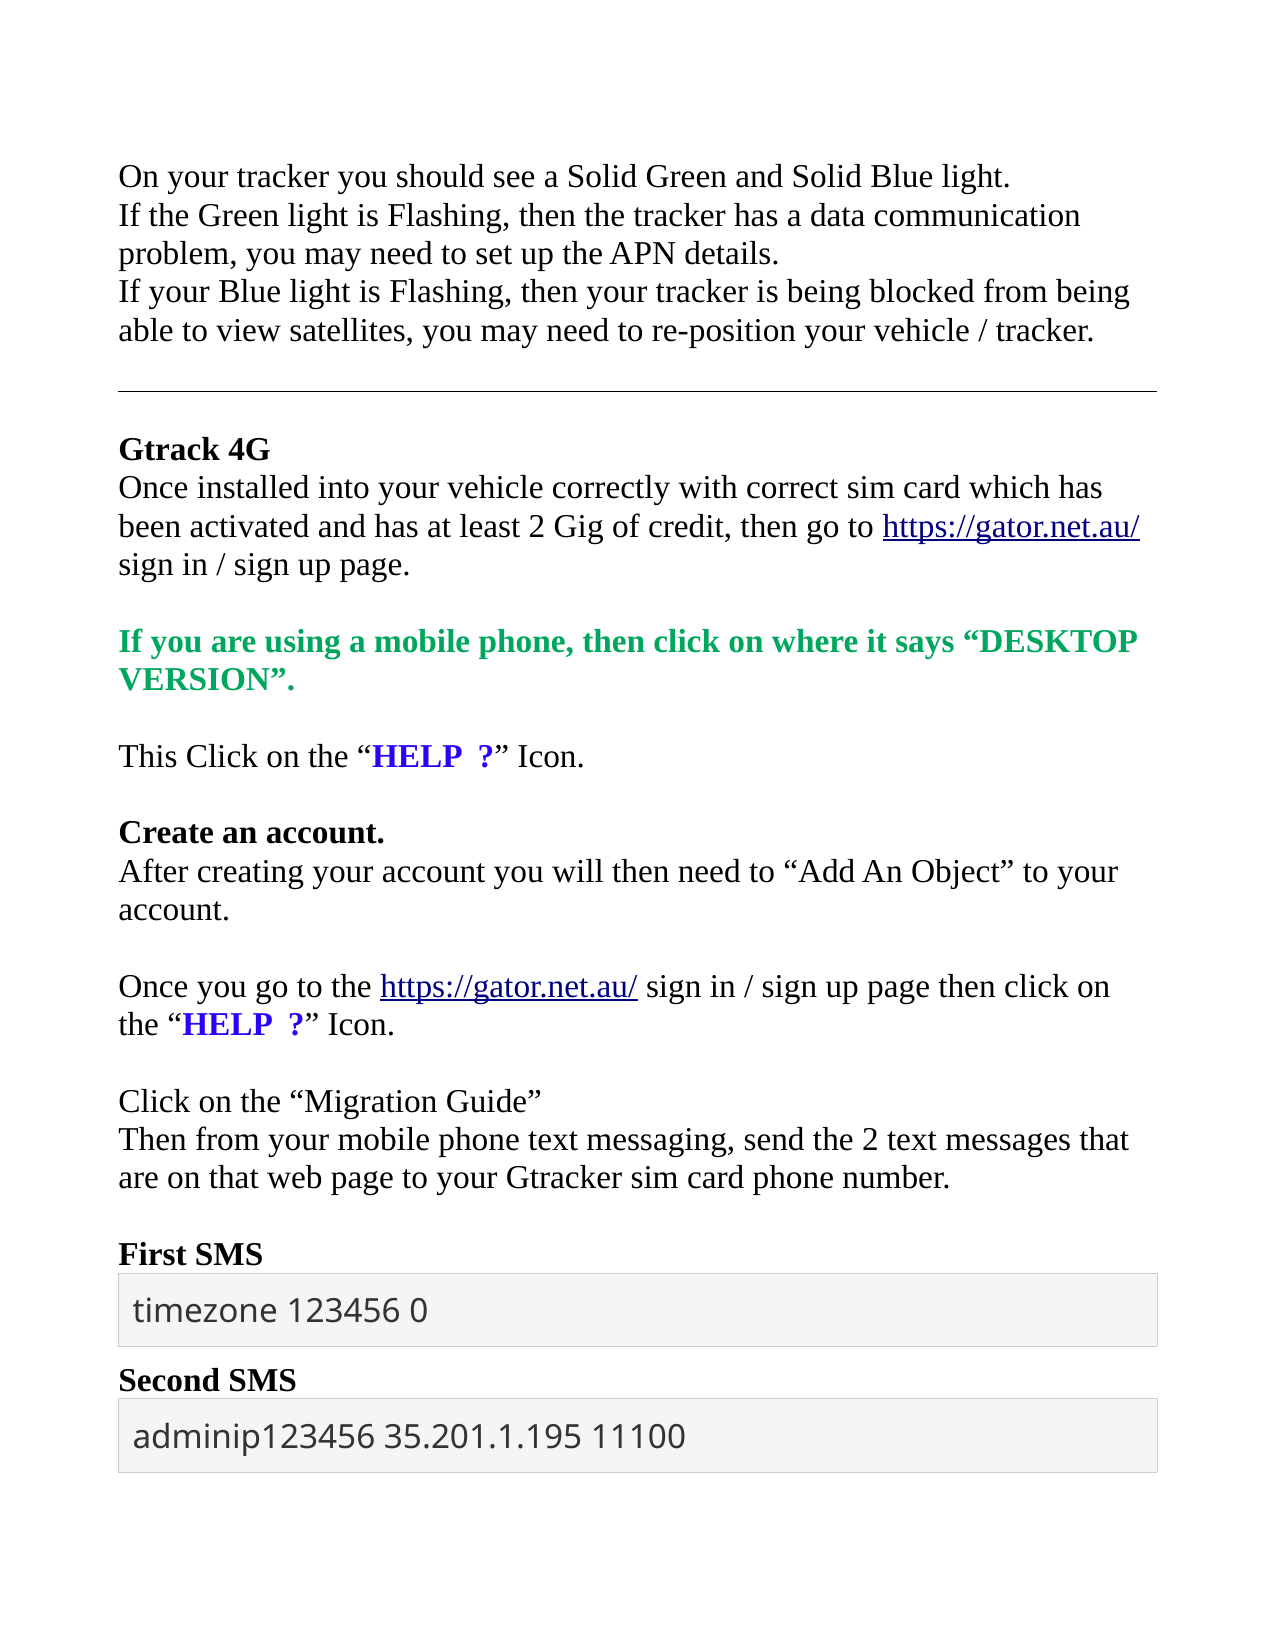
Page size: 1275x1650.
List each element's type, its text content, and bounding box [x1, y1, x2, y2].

text Once installed into your vehicle correctly with correct sim card which has been activated and has at least 2 Gig of credit, then go to https://gator.net.au/ sign in / sign up page. [118, 468, 1157, 583]
text Once you go to the https://gator.net.au/ sign in / sign up page then click on the “HELP ?” Icon. [118, 966, 1157, 1043]
text Gtrack 4G [118, 429, 1157, 468]
text Then from your mobile phone text messaging, send the 2 text messages that are on that web page to your Gtracker sim card phone number. [118, 1119, 1157, 1196]
text If the Green light is Flashing, then the tracker has a data communication problem, you may need to set up the APN details. [118, 195, 1157, 271]
text After creating your account you will then need to “Add An Object” to your account. [118, 851, 1157, 928]
text timezone 123456 0 [119, 1274, 1157, 1346]
text Click on the “Migration Guide” [118, 1081, 1157, 1119]
text Create an account. [118, 813, 1157, 851]
text adminip123456 35.201.1.195 11100 [119, 1399, 1157, 1472]
text This Click on the “HELP ?” Icon. [118, 736, 1157, 774]
text First SMS [118, 1234, 1157, 1273]
text On your tracker you should see a Solid Green and Solid Blue light. [118, 156, 1157, 195]
text If you are using a mobile phone, then click on where it says “DESKTOP VERSION”. [118, 621, 1157, 698]
text If your Blue light is Flashing, then your tracker is being blocked from being able to view satellites, you may need to re-position your vehicle / tracker. [118, 271, 1157, 348]
text Second SMS [118, 1360, 1157, 1398]
